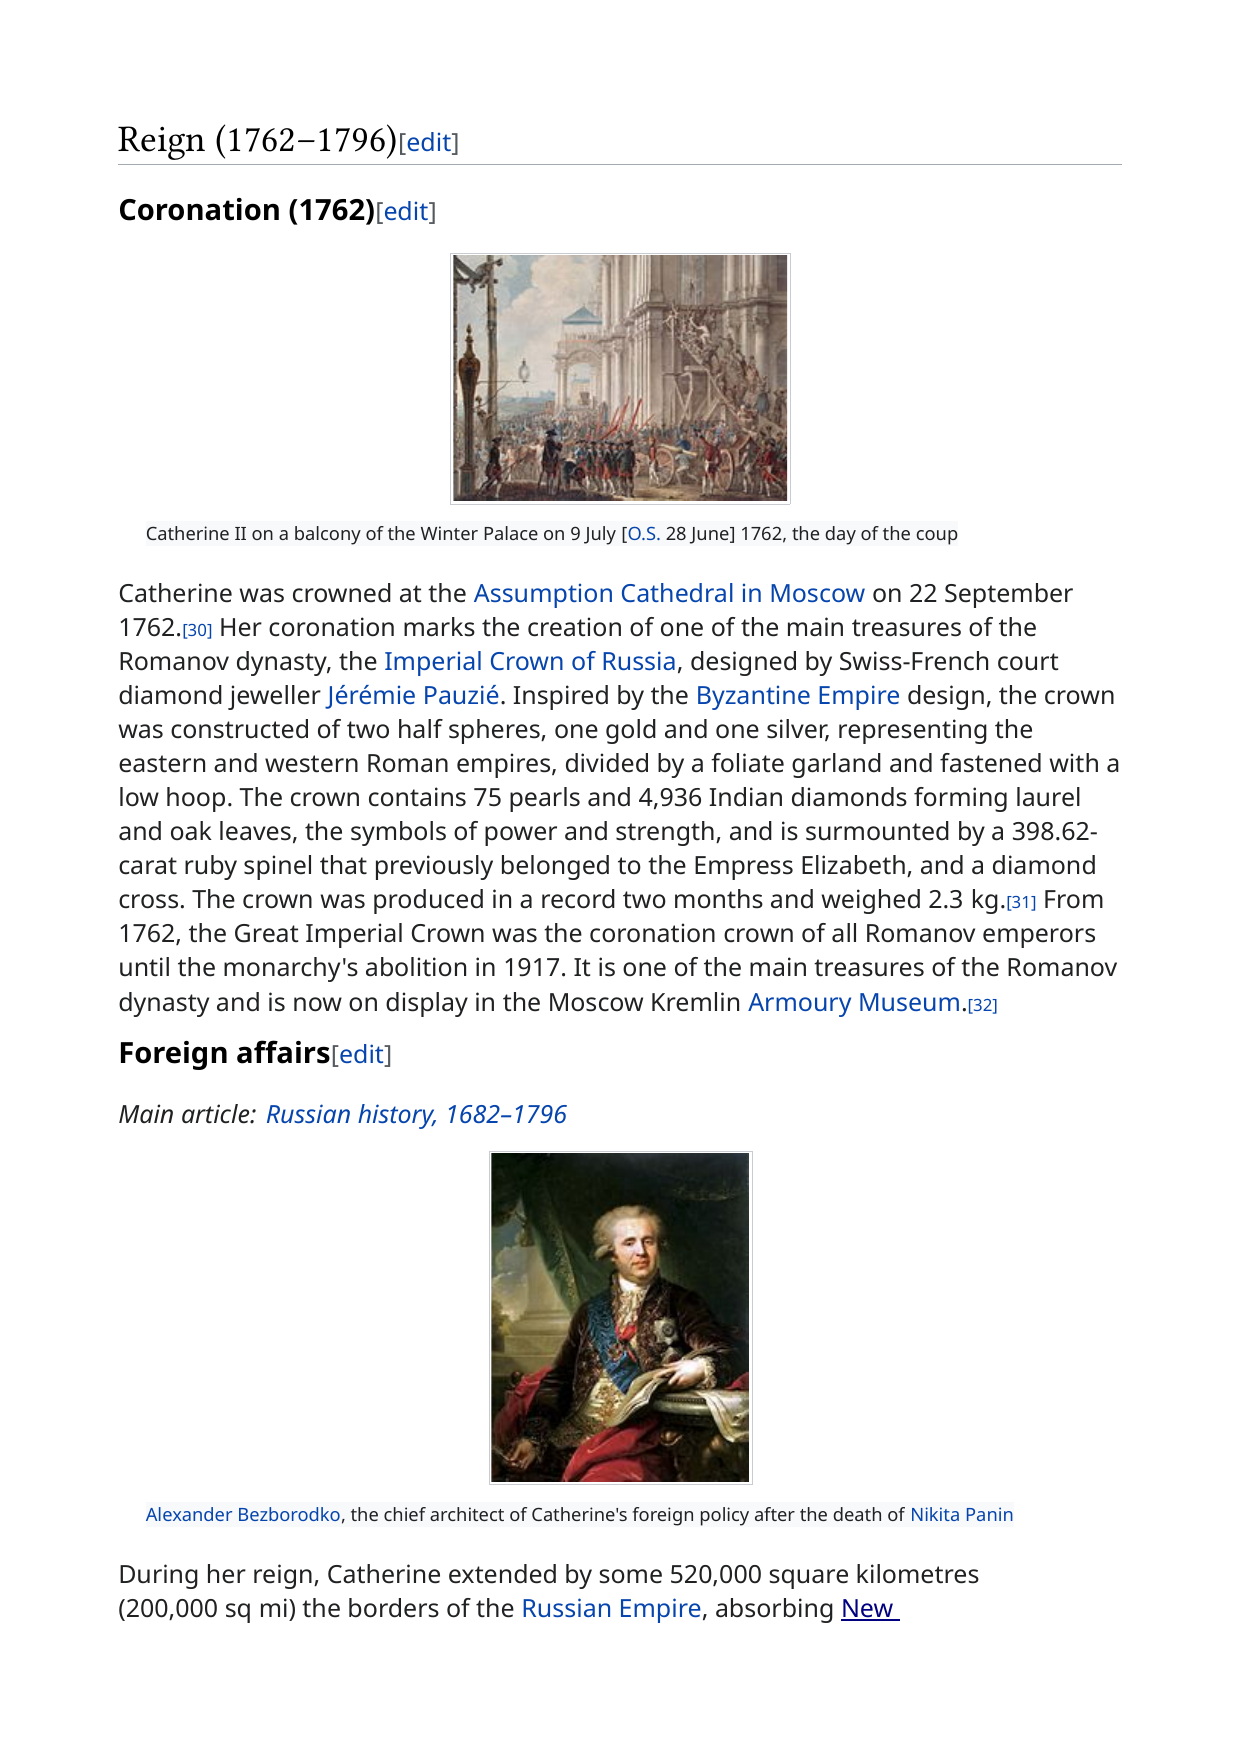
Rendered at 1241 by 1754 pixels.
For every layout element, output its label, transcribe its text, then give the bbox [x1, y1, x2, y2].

subtitle Reign (1762–1796)[edit] [118, 118, 1122, 164]
text Catherine II on a balcony of the Winter Palace on 9 July [O.S. 28 June] 1762, the day of the coup [123, 521, 1122, 546]
text Main article: Russian history, 1682–1796 [118, 1096, 1122, 1130]
text During her reign, Catherine extended by some 520,000 square kilometres (200,000 sq mi) the borders of the Russian Empire, absorbing New [118, 1556, 1122, 1624]
picture [453, 255, 788, 501]
picture [491, 1153, 749, 1482]
text Catherine was crowned at the Assumption Cathedral in Moscow on 22 September 1762.[30] Her coronation marks the creation of one of the main treasures of the Romanov dynasty, the Imperial Crown of Russia, designed by Swiss-French court diamond jeweller Jérémie Pauzié. Inspired by the Byzantine Empire design, the crown was constructed of two half spheres, one gold and one silver, representing the eastern and western Roman empires, divided by a foliate garland and fastened with a low hoop. The crown contains 75 pearls and 4,936 Indian diamonds forming laurel and oak leaves, the symbols of power and strength, and is surmounted by a 398.62-carat ruby spinel that previously belonged to the Empress Elizabeth, and a diamond cross. The crown was produced in a record two months and weighed 2.3 kg.[31] From 1762, the Great Imperial Crown was the coronation crown of all Romanov emperors until the monarchy's abolition in 1917. It is one of the main treasures of the Romanov dynasty and is now on display in the Moscow Kremlin Armoury Museum.[32] [118, 575, 1122, 1018]
subtitle Foreign affairs[edit] [118, 1033, 1122, 1072]
subtitle Coronation (1762)[edit] [118, 189, 1122, 229]
text Alexander Bezborodko, the chief architect of Catherine's foreign policy after the death of Nikita Panin [123, 1502, 1122, 1527]
